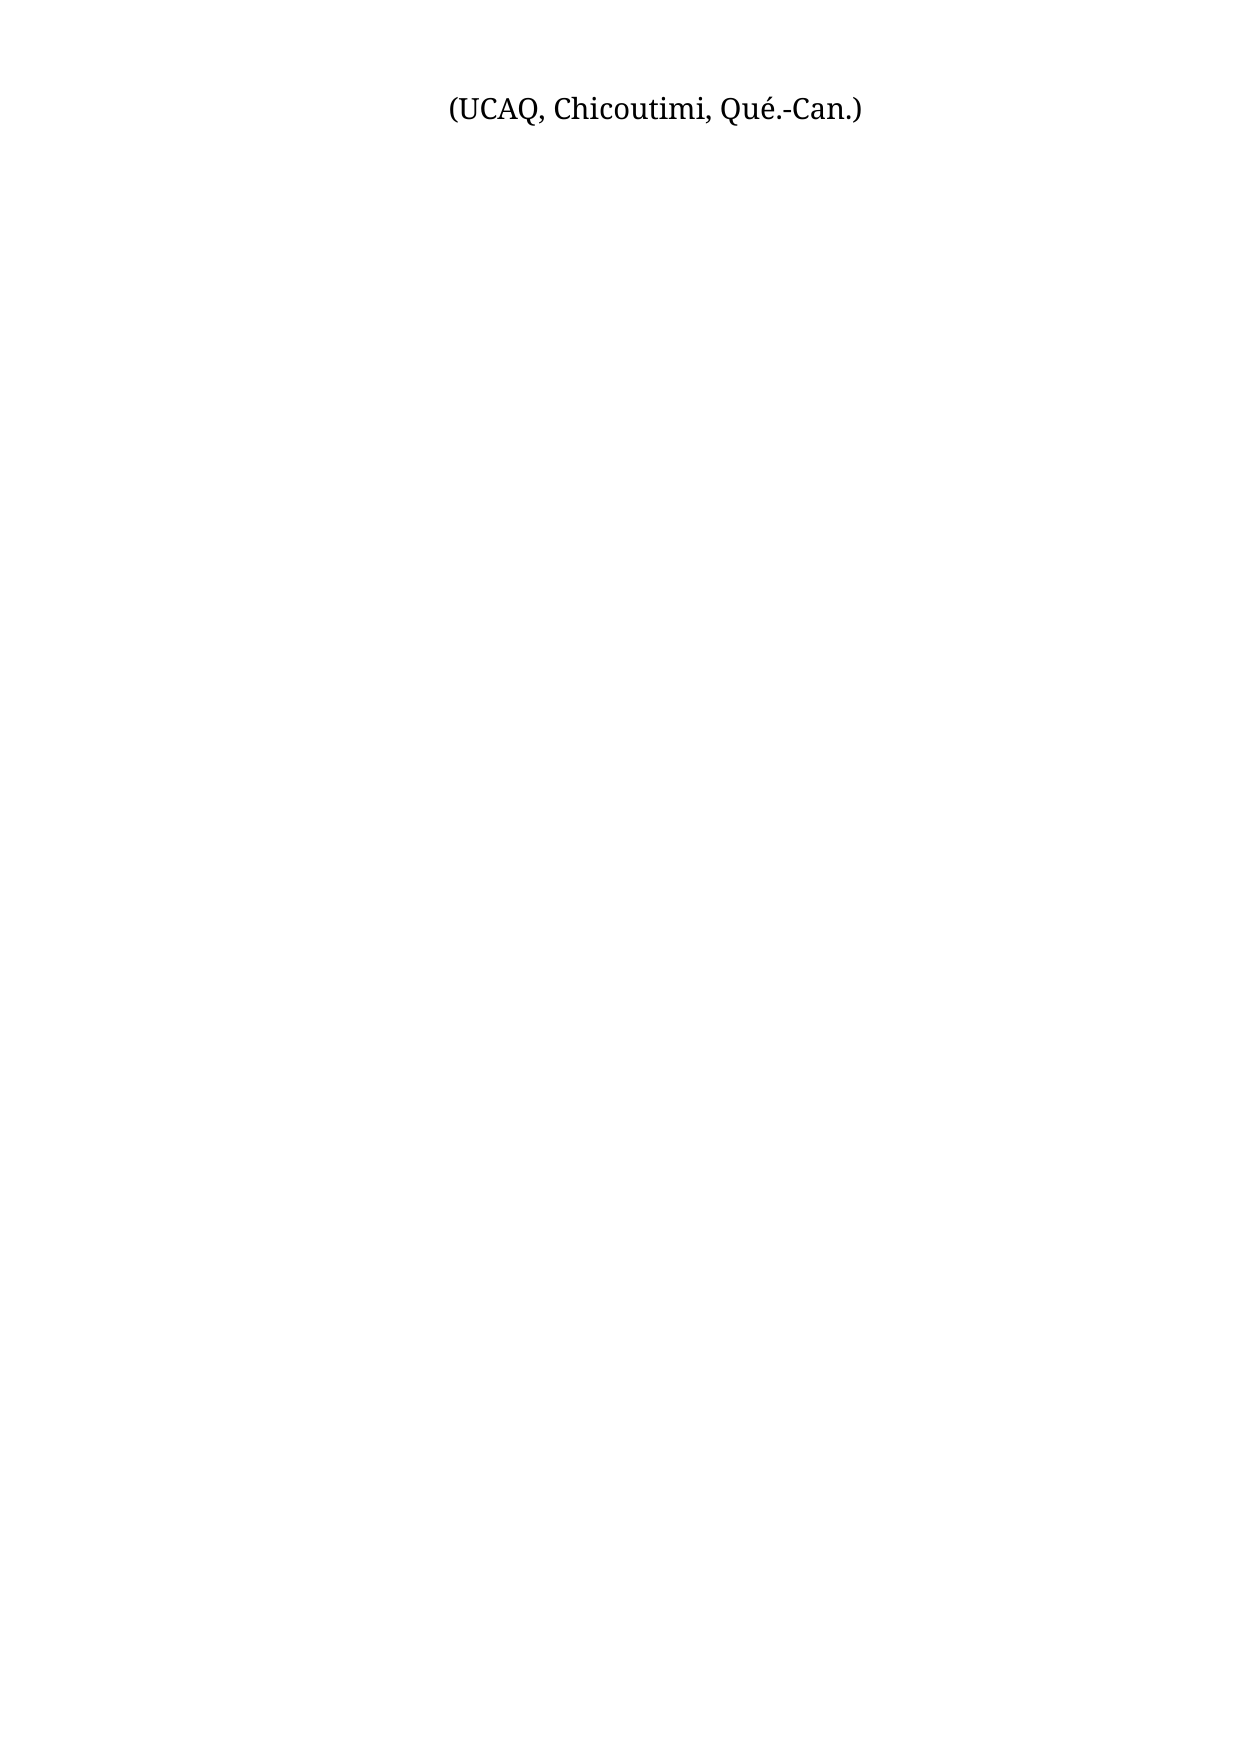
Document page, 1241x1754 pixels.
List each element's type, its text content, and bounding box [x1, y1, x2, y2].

text (UCAQ, Chicoutimi, Qué.-Can.) [165, 88, 1146, 128]
